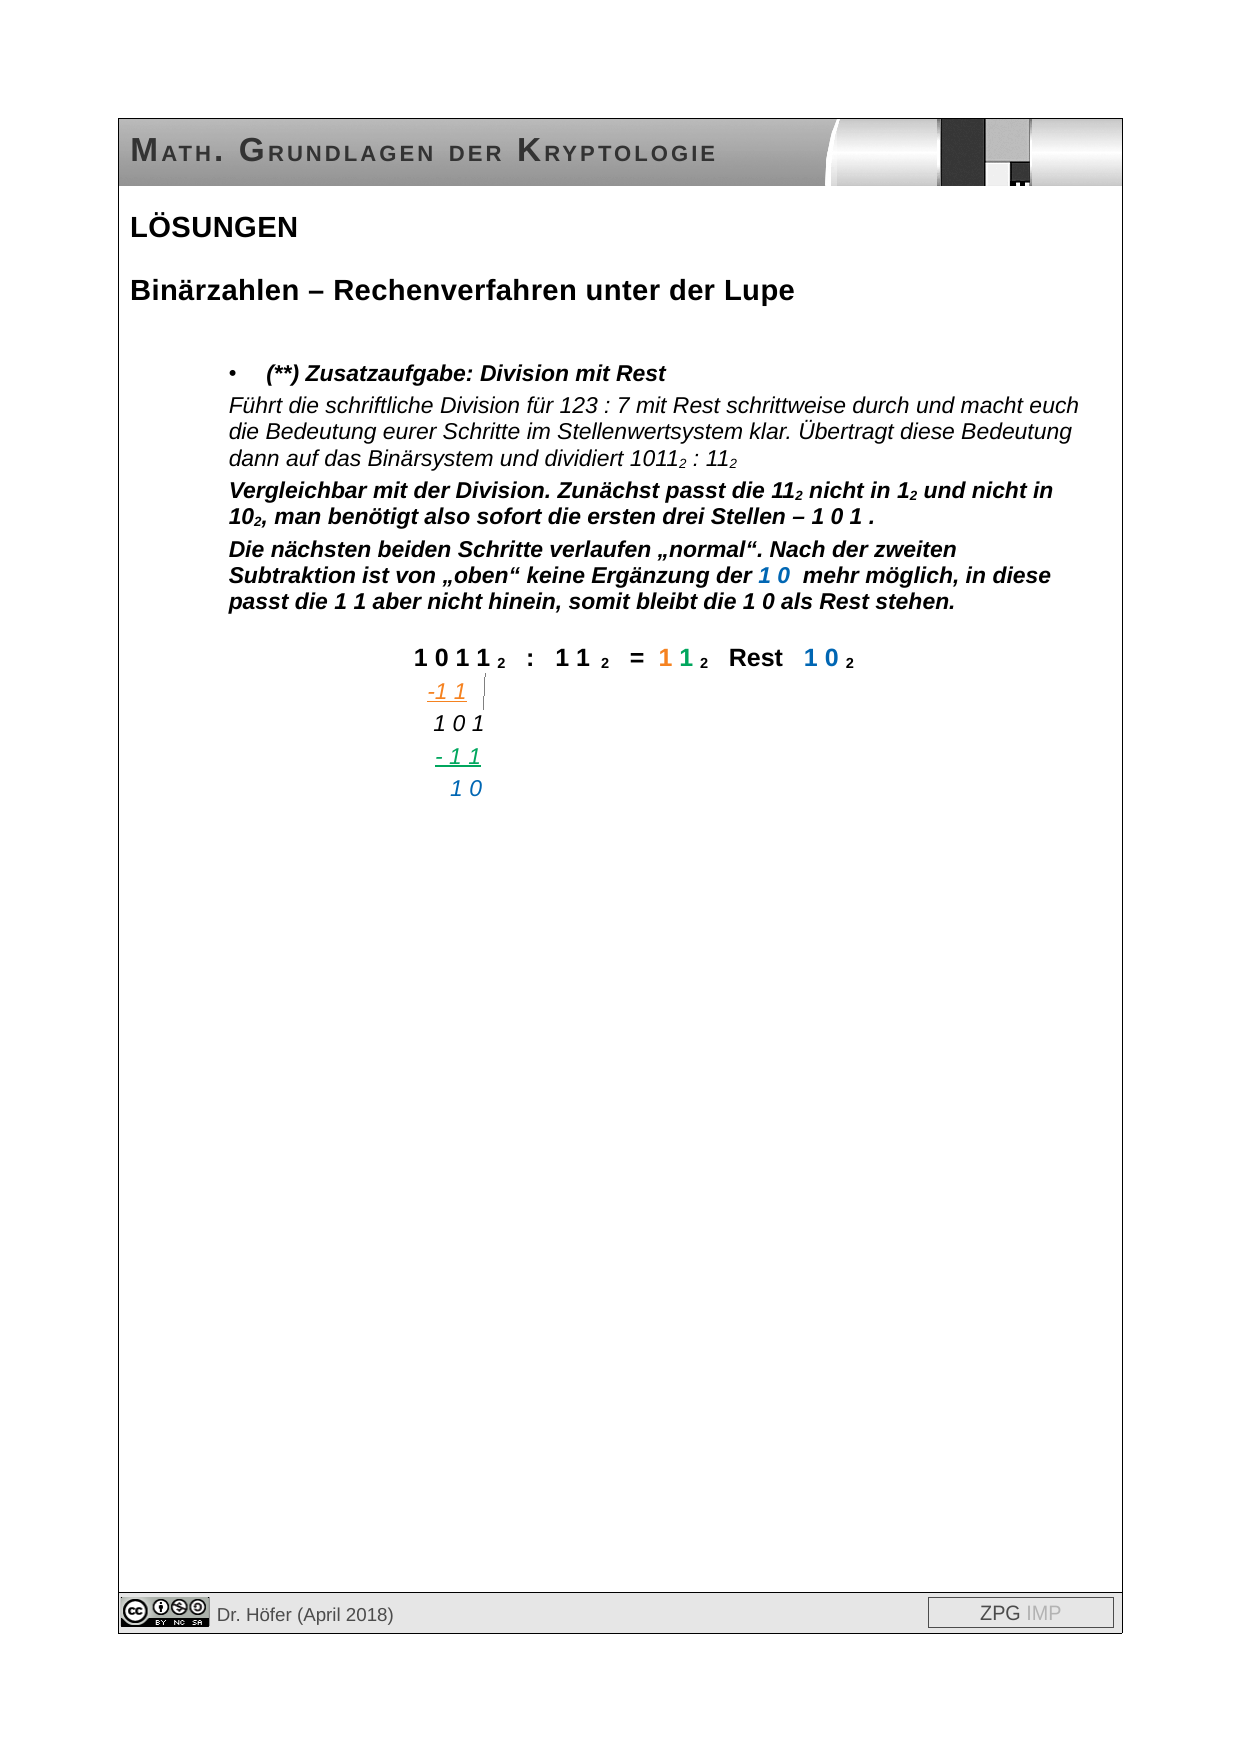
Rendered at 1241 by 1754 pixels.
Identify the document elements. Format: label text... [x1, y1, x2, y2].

text 1 0 [228, 775, 1092, 801]
list (**) Zusatzaufgabe: Division mit Rest [228, 360, 1092, 386]
picture [119, 119, 1122, 186]
text -1 1 [228, 678, 1092, 704]
text - 1 1 [228, 743, 1092, 769]
picture [120, 1597, 210, 1627]
list Vergleichbar mit der Division. Zunächst passt die 112 nicht in 12 und nicht in 102, man benötigt also sofort die ersten drei Stellen – 1 0 1 . [228, 477, 1092, 530]
text 1 0 1 1 2 : 1 1 2 = 1 1 2 Rest 1 0 2 [192, 643, 1092, 672]
text LÖSUNGEN [130, 209, 1110, 243]
text 1 0 1 [228, 710, 1092, 737]
list Führt die schriftliche Division für 123 : 7 mit Rest schrittweise durch und macht euch die Bedeutung eurer Schritte im Stellenwertsystem klar. Übertragt diese Bedeutung dann auf das Binärsystem und dividiert 10112 : 112 [228, 392, 1092, 471]
list Die nächsten beiden Schritte verlaufen „normal“. Nach der zweiten Subtraktion ist von „oben“ keine Ergänzung der 1 0 mehr möglich, in diese passt die 1 1 aber nicht hinein, somit bleibt die 1 0 als Rest stehen. [228, 536, 1092, 615]
text Binärzahlen – Rechenverfahren unter der Lupe [130, 273, 1110, 306]
